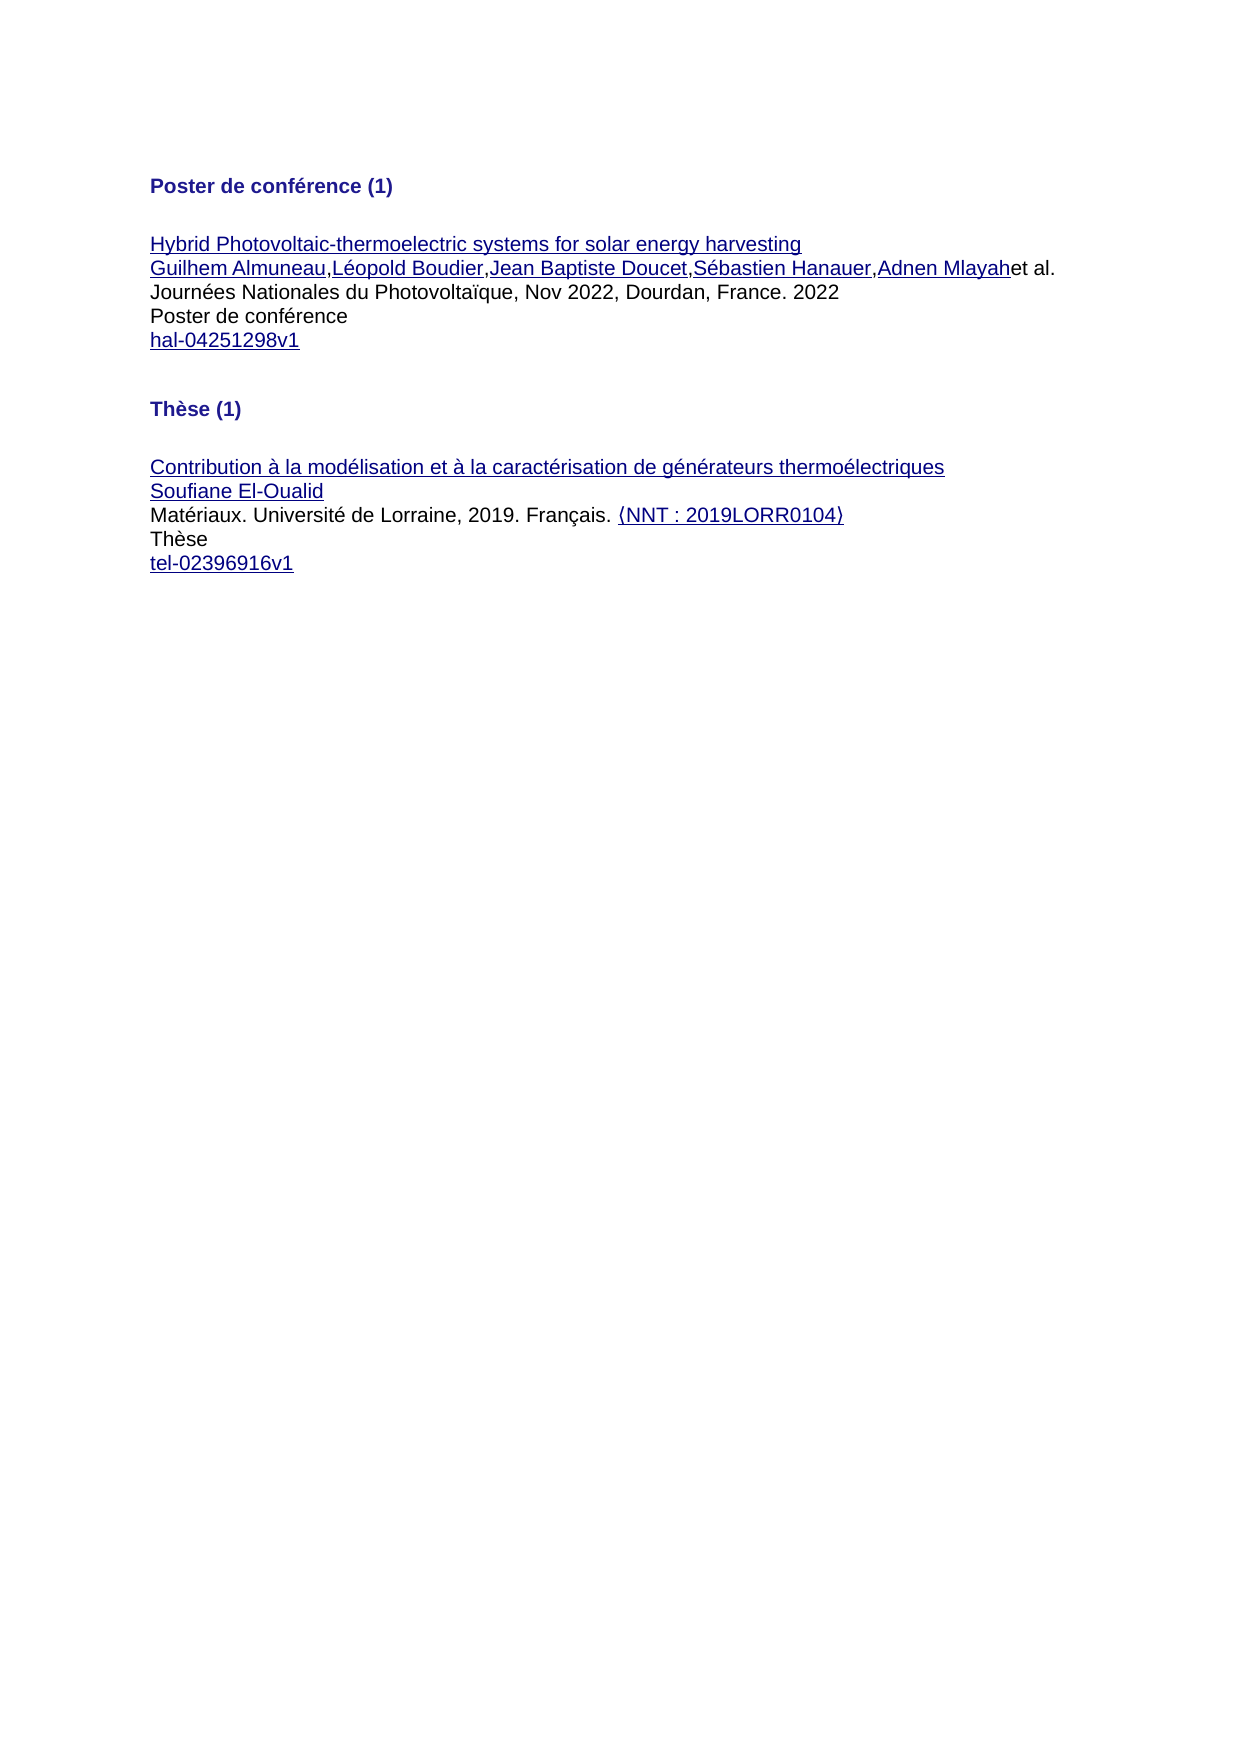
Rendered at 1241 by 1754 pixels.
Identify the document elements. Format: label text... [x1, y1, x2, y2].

table_header Hybrid Photovoltaic-thermoelectric systems for solar energy harvesting Guilhem Almuneau,Léopold Boudier,Jean Baptiste Doucet,Sébastien Hanauer,Adnen Mlayahet al. Journées Nationales du Photovoltaïque, Nov 2022, Dourdan, France. 2022 Poster de conférence hal-04251298v1 [150, 232, 1090, 352]
table_header Contribution à la modélisation et à la caractérisation de générateurs thermoélectriques Soufiane El-Oualid Matériaux. Université de Lorraine, 2019. Français. ⟨NNT : 2019LORR0104⟩ Thèse tel-02396916v1 [150, 455, 1090, 575]
subtitle Thèse (1) [150, 397, 1090, 421]
subtitle Poster de conférence (1) [150, 174, 1090, 198]
